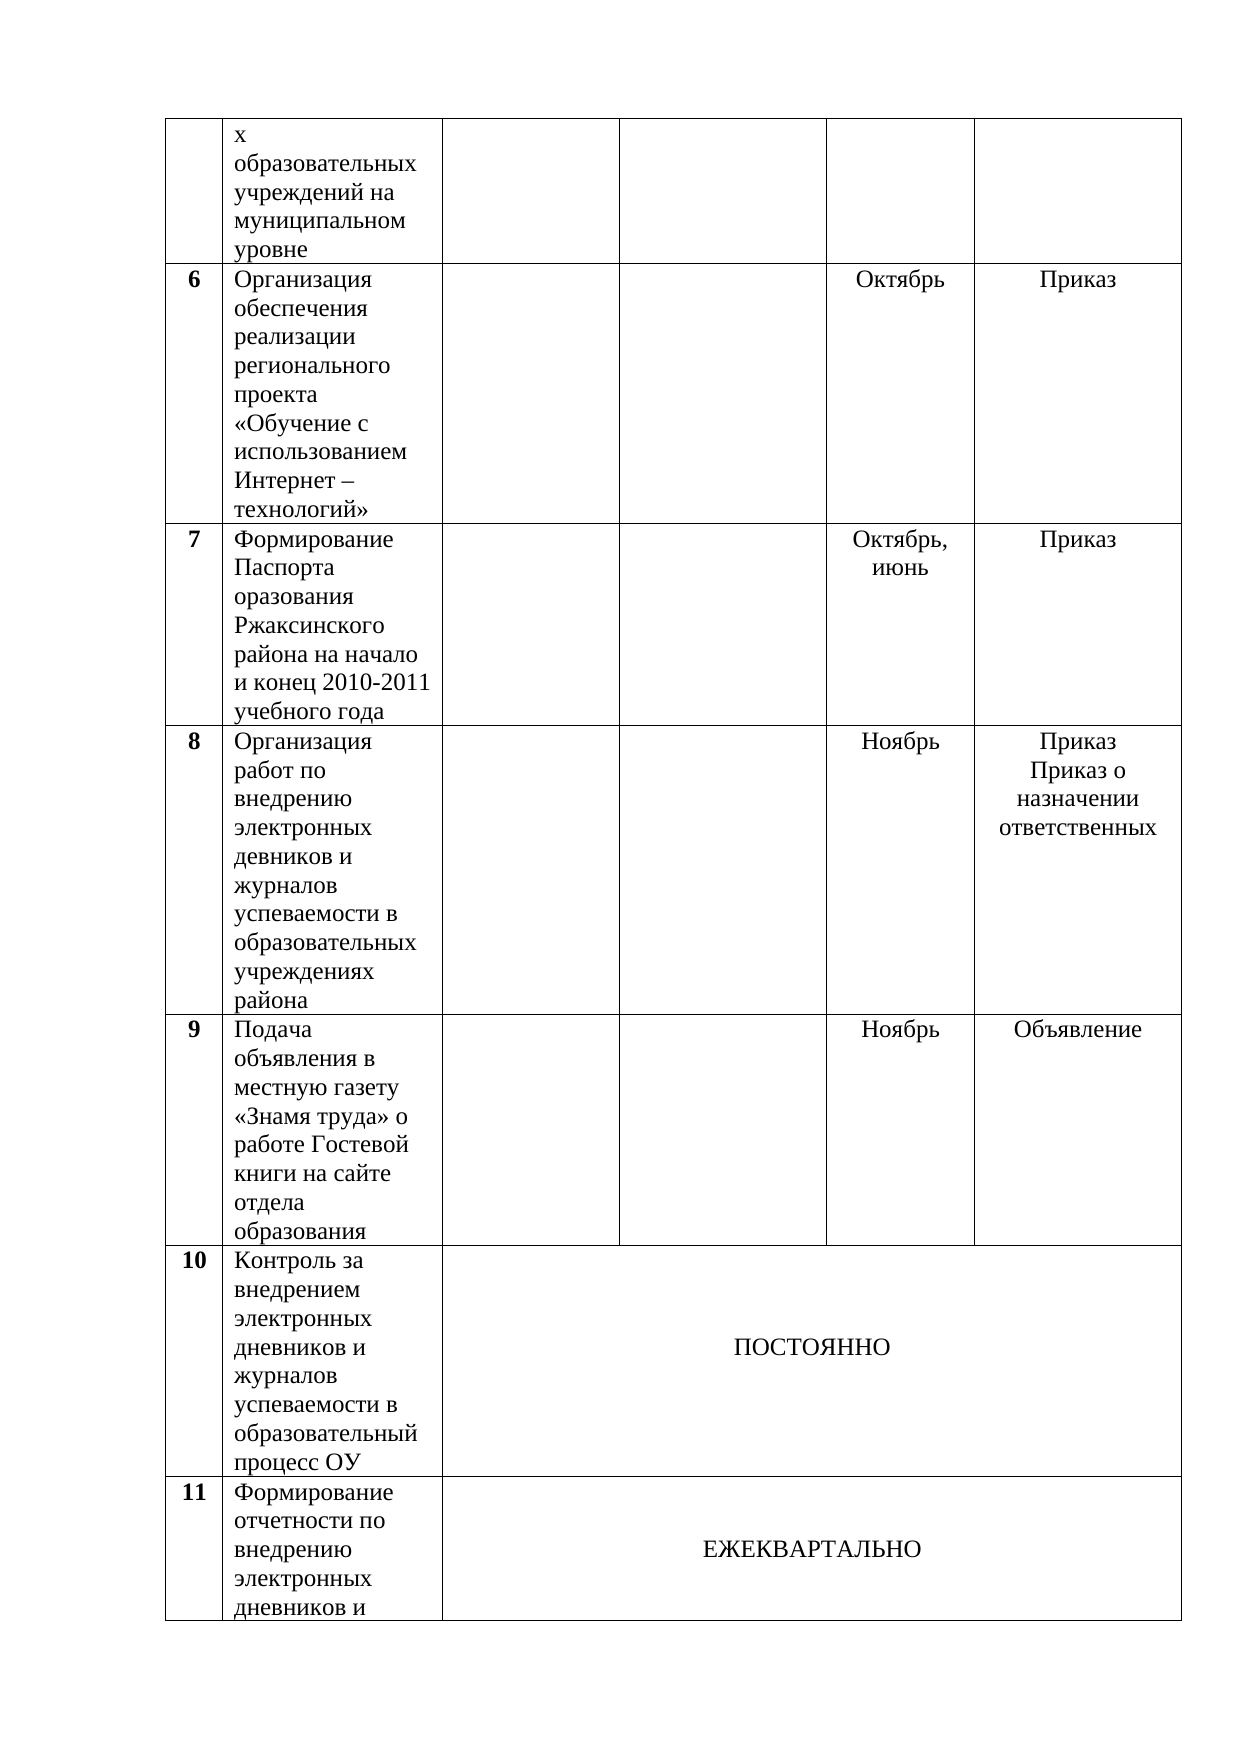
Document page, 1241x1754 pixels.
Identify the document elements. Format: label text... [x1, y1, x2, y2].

table_cell Октябрь, июнь [827, 524, 974, 725]
table_cell Октябрь [827, 264, 974, 523]
table_cell [166, 119, 222, 263]
table_cell 10 [166, 1246, 222, 1476]
table_cell Организация обеспечения реализации регионального проекта «Обучение с использованием Интернет – технологий» [223, 264, 442, 523]
table_cell [620, 119, 826, 263]
table_cell х образовательных учреждений на муниципальном уровне [223, 119, 442, 263]
table_cell [827, 119, 974, 263]
table_cell [620, 264, 826, 523]
table_cell ПОСТОЯННО [443, 1246, 1181, 1476]
table_cell [443, 726, 619, 1013]
table_cell ЕЖЕКВАРТАЛЬНО [443, 1477, 1181, 1620]
table_cell Приказ Приказ о назначении ответственных [975, 726, 1181, 1013]
table_cell [620, 1015, 826, 1244]
table_cell 11 [166, 1477, 222, 1620]
table_cell 6 [166, 264, 222, 523]
table_cell [443, 119, 619, 263]
table_cell Приказ [975, 524, 1181, 725]
table_cell 7 [166, 524, 222, 725]
table_cell Приказ [975, 264, 1181, 523]
table_cell 9 [166, 1015, 222, 1244]
table_cell Формирование отчетности по внедрению электронных дневников и [223, 1477, 442, 1620]
table_cell Контроль за внедрением электронных дневников и журналов успеваемости в образовательный процесс ОУ [223, 1246, 442, 1476]
table_cell Организация работ по внедрению электронных девников и журналов успеваемости в образовательных учреждениях района [223, 726, 442, 1013]
table_cell [443, 1015, 619, 1244]
table_cell [620, 524, 826, 725]
table_cell Ноябрь [827, 1015, 974, 1244]
table_cell Объявление [975, 1015, 1181, 1244]
table_cell [975, 119, 1181, 263]
table_cell Подача объявления в местную газету «Знамя труда» о работе Гостевой книги на сайте отдела образования [223, 1015, 442, 1244]
table_cell Формирование Паспорта оразования Ржаксинского района на начало и конец 2010-2011 учебного года [223, 524, 442, 725]
table_cell [443, 264, 619, 523]
table_cell [443, 524, 619, 725]
table_cell Ноябрь [827, 726, 974, 1013]
table_cell [620, 726, 826, 1013]
table_cell 8 [166, 726, 222, 1013]
